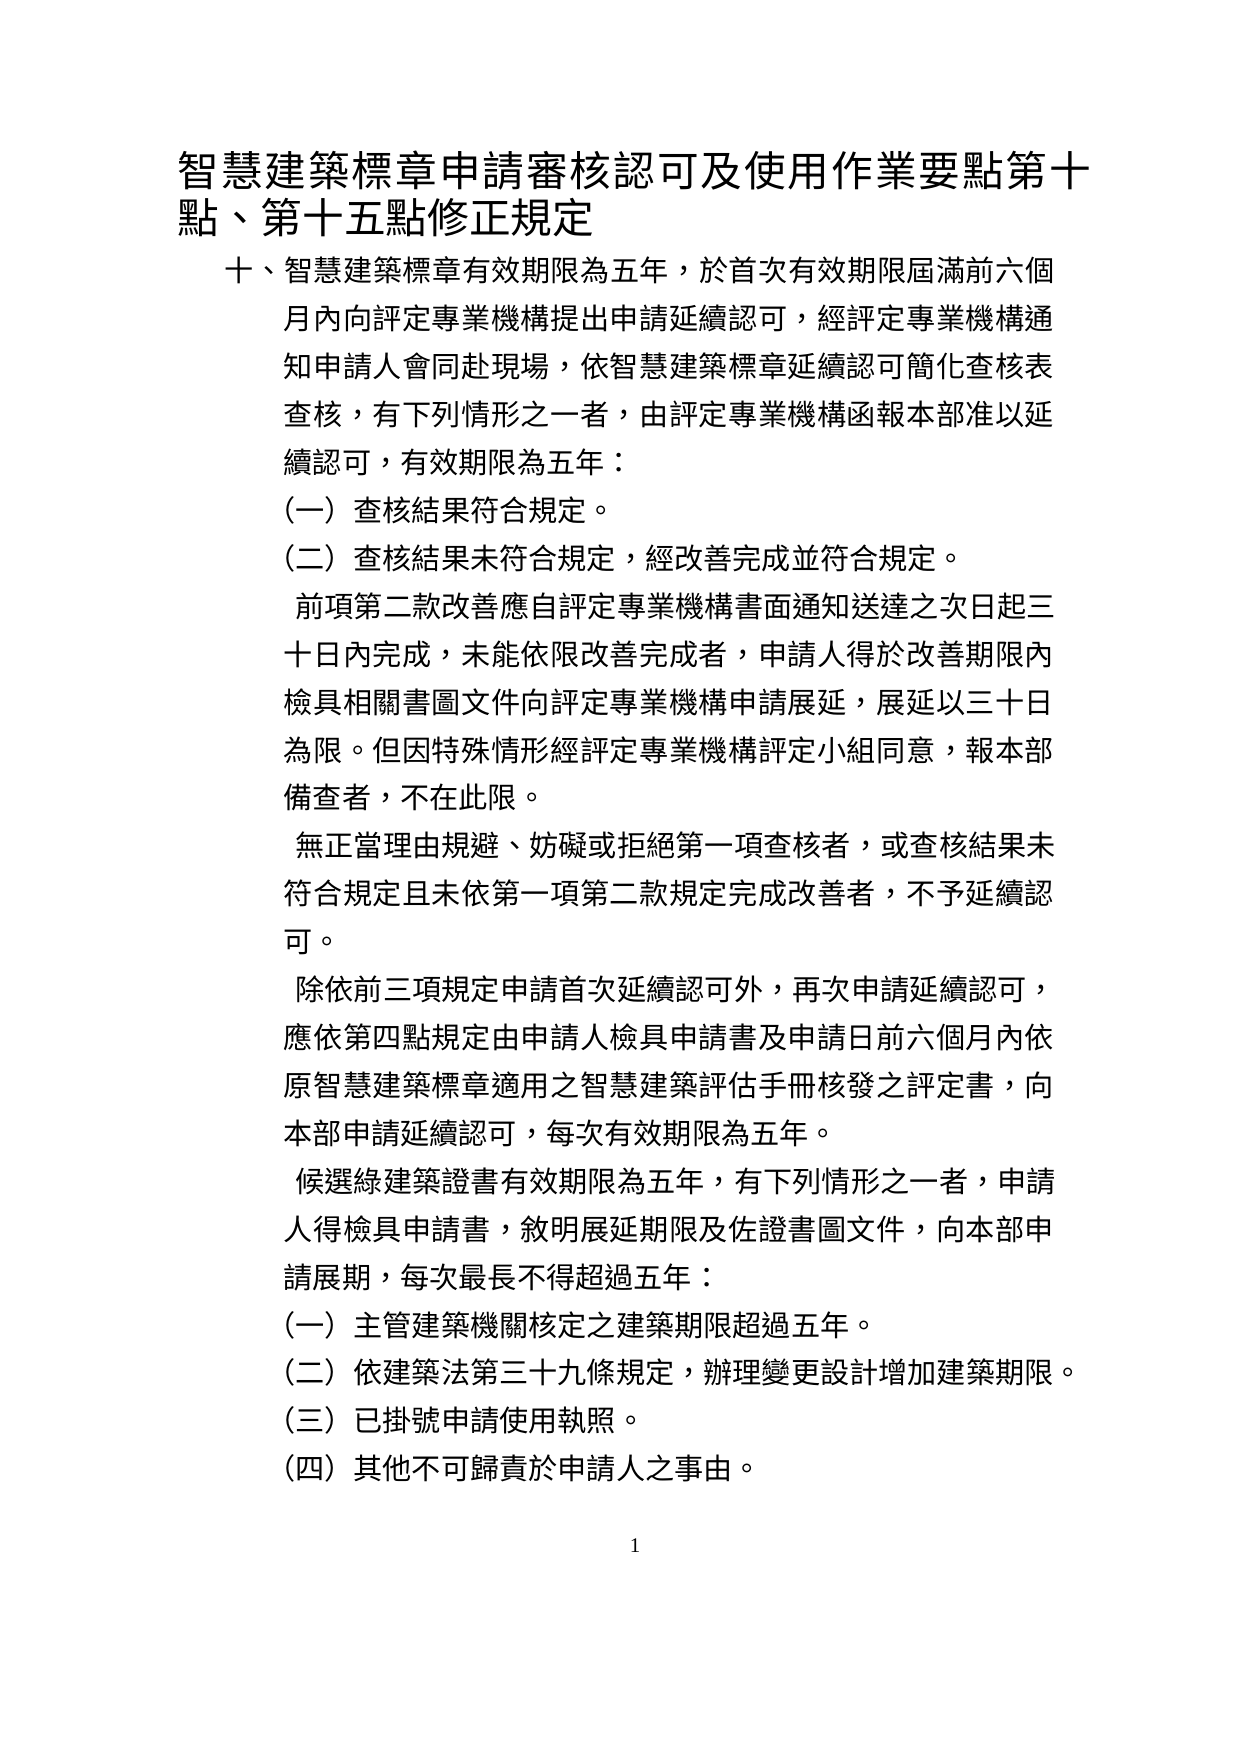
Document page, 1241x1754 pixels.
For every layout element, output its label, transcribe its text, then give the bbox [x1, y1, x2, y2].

text 候選綠建築證書有效期限為五年，有下列情形之一者，申請人得檢具申請書，敘明展延期限及佐證書圖文件，向本部申請展期，每次最長不得超過五年： [224, 1154, 1057, 1298]
text 十、智慧建築標章有效期限為五年，於首次有效期限屆滿前六個月內向評定專業機構提出申請延續認可，經評定專業機構通知申請人會同赴現場，依智慧建築標章延續認可簡化查核表查核，有下列情形之一者，由評定專業機構函報本部准以延續認可，有效期限為五年： [224, 243, 1057, 483]
text 除依前三項規定申請首次延續認可外，再次申請延續認可，應依第四點規定由申請人檢具申請書及申請日前六個月內依原智慧建築標章適用之智慧建築評估手冊核發之評定書，向本部申請延續認可，每次有效期限為五年。 [224, 962, 1057, 1154]
text （二）依建築法第三十九條規定，辦理變更設計增加建築期限。 [266, 1346, 1057, 1393]
text （二）查核結果未符合規定，經改善完成並符合規定。 [266, 531, 1057, 579]
text 前項第二款改善應自評定專業機構書面通知送達之次日起三十日內完成，未能依限改善完成者，申請人得於改善期限內檢具相關書圖文件向評定專業機構申請展延，展延以三十日為限。但因特殊情形經評定專業機構評定小組同意，報本部備查者，不在此限。 [224, 579, 1057, 818]
text （一）查核結果符合規定。 [266, 483, 1057, 531]
text （四）其他不可歸責於申請人之事由。 [266, 1441, 1057, 1489]
text （三）已掛號申請使用執照。 [266, 1393, 1057, 1441]
text （一）主管建築機關核定之建築期限超過五年。 [266, 1298, 1057, 1346]
text 無正當理由規避、妨礙或拒絕第一項查核者，或查核結果未符合規定且未依第一項第二款規定完成改善者，不予延續認可。 [224, 818, 1057, 962]
text 智慧建築標章申請審核認可及使用作業要點第十點、第十五點修正規定 [177, 148, 1092, 243]
